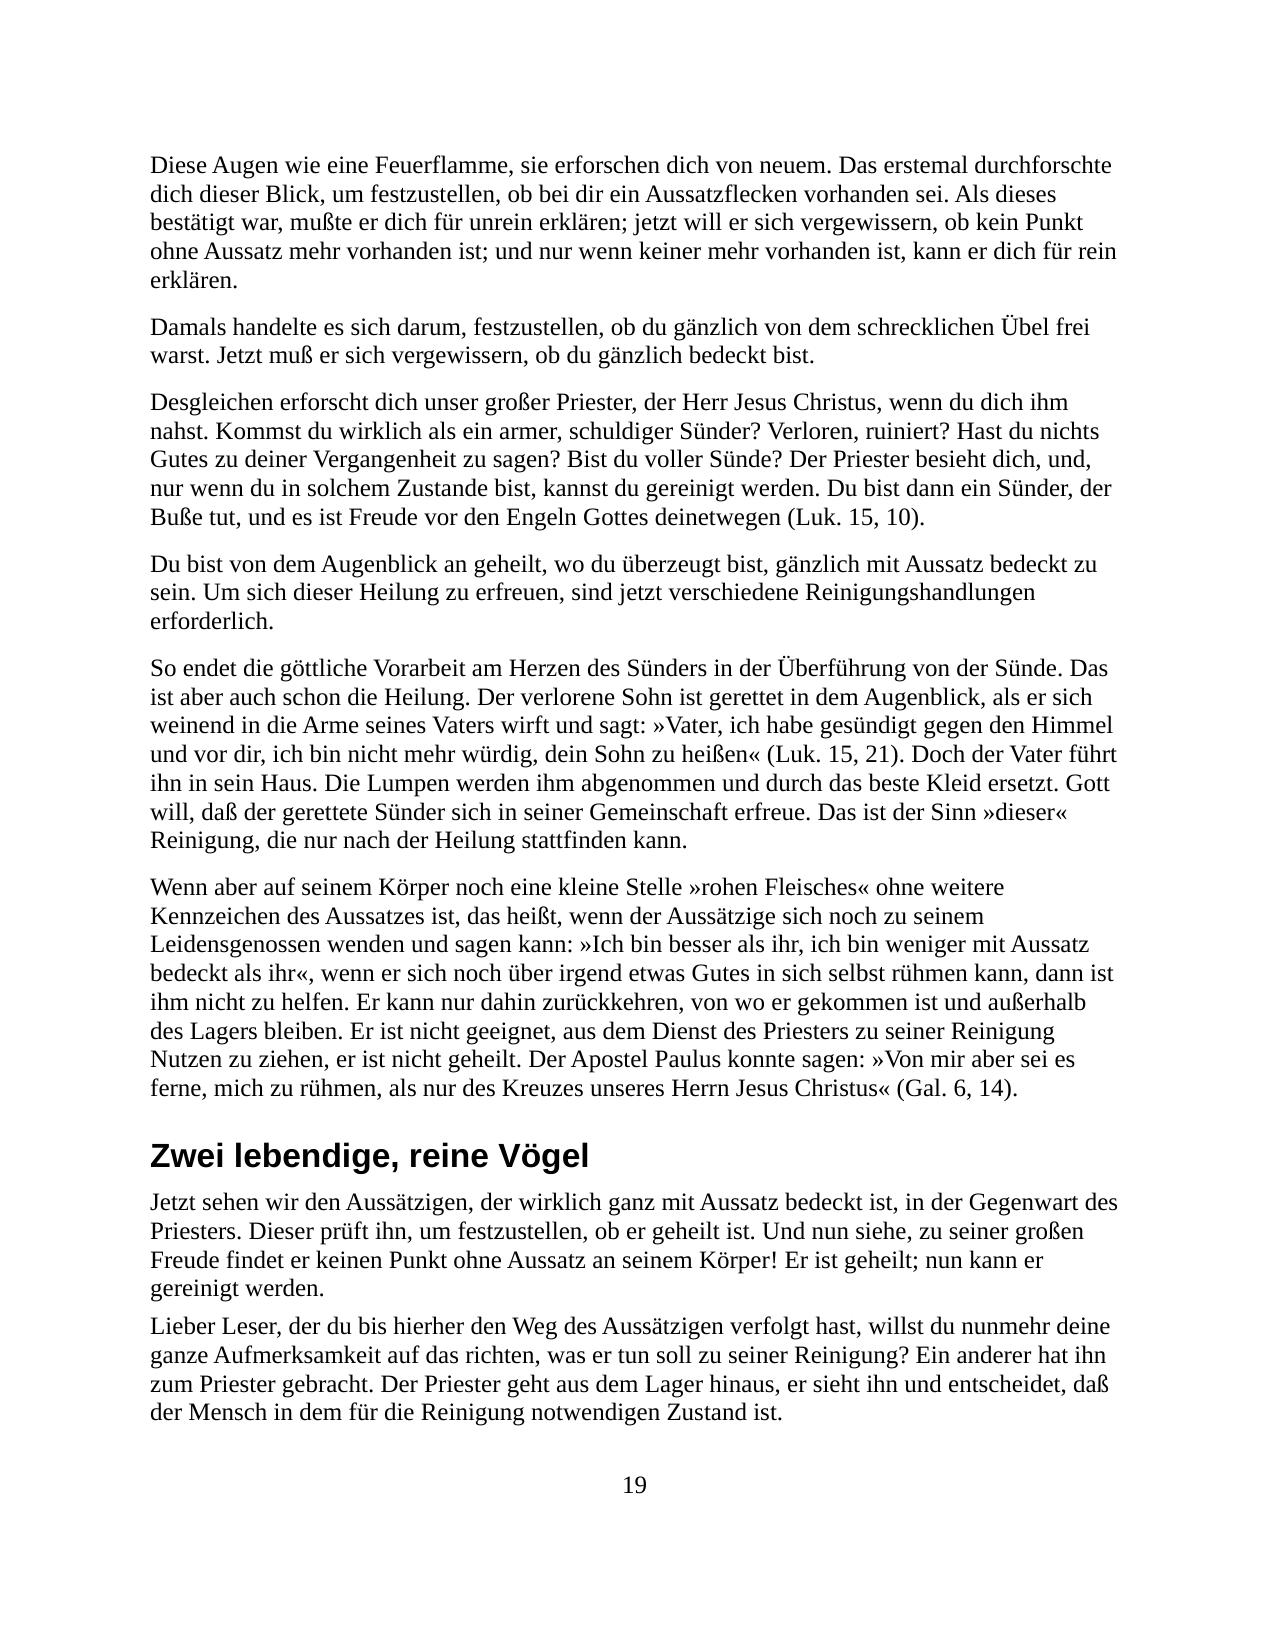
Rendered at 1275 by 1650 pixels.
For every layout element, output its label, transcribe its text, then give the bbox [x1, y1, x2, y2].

text Desgleichen erforscht dich unser großer Priester, der Herr Jesus Christus, wenn du dich ihm nahst. Kommst du wirklich als ein armer, schuldiger Sünder? Verloren, ruiniert? Hast du nichts Gutes zu deiner Vergangenheit zu sagen? Bist du voller Sünde? Der Priester besieht dich, und, nur wenn du in solchem Zustande bist, kannst du gereinigt werden. Du bist dann ein Sünder, der Buße tut, und es ist Freude vor den Engeln Gottes deinetwegen (Luk. 15, 10). [150, 387, 1125, 531]
text Du bist von dem Augenblick an geheilt, wo du überzeugt bist, gänzlich mit Aussatz bedeckt zu sein. Um sich dieser Heilung zu erfreuen, sind jetzt verschiedene Reinigungshandlungen erforderlich. [150, 549, 1125, 635]
text Lieber Leser, der du bis hierher den Weg des Aussätzigen verfolgt hast, willst du nunmehr deine ganze Aufmerksamkeit auf das richten, was er tun soll zu seiner Reinigung? Ein anderer hat ihn zum Priester gebracht. Der Priester geht aus dem Lager hinaus, er sieht ihn und entscheidet, daß der Mensch in dem für die Reinigung notwendigen Zustand ist. [150, 1311, 1125, 1426]
text Damals handelte es sich darum, festzustellen, ob du gänzlich von dem schrecklichen Übel frei warst. Jetzt muß er sich vergewissern, ob du gänzlich bedeckt bist. [150, 312, 1125, 369]
text So endet die göttliche Vorarbeit am Herzen des Sünders in der Überführung von der Sünde. Das ist aber auch schon die Heilung. Der verlorene Sohn ist gerettet in dem Augenblick, als er sich weinend in die Arme seines Vaters wirft und sagt: »Vater, ich habe gesündigt gegen den Himmel und vor dir, ich bin nicht mehr würdig, dein Sohn zu heißen« (Luk. 15, 21). Doch der Vater führt ihn in sein Haus. Die Lumpen werden ihm abgenommen und durch das beste Kleid ersetzt. Gott will, daß der gerettete Sünder sich in seiner Gemeinschaft erfreue. Das ist der Sinn »dieser« Reinigung, die nur nach der Heilung stattfinden kann. [150, 653, 1125, 854]
text Diese Augen wie eine Feuerflamme, sie erforschen dich von neuem. Das erstemal durchforschte dich dieser Blick, um festzustellen, ob bei dir ein Aussatzflecken vorhanden sei. Als dieses bestätigt war, mußte er dich für unrein erklären; jetzt will er sich vergewissern, ob kein Punkt ohne Aussatz mehr vorhanden ist; und nur wenn keiner mehr vorhanden ist, kann er dich für rein erklären. [150, 150, 1125, 294]
subtitle Zwei lebendige, reine Vögel [150, 1136, 1125, 1175]
text Jetzt sehen wir den Aussätzigen, der wirklich ganz mit Aussatz bedeckt ist, in der Gegenwart des Priesters. Dieser prüft ihn, um festzustellen, ob er geheilt ist. Und nun siehe, zu seiner großen Freude findet er keinen Punkt ohne Aussatz an seinem Körper! Er ist geheilt; nun kann er gereinigt werden. [150, 1187, 1125, 1302]
text Wenn aber auf seinem Körper noch eine kleine Stelle »rohen Fleisches« ohne weitere Kennzeichen des Aussatzes ist, das heißt, wenn der Aussätzige sich noch zu seinem Leidensgenossen wenden und sagen kann: »Ich bin besser als ihr, ich bin weniger mit Aussatz bedeckt als ihr«, wenn er sich noch über irgend etwas Gutes in sich selbst rühmen kann, dann ist ihm nicht zu helfen. Er kann nur dahin zurückkehren, von wo er gekommen ist und außerhalb des Lagers bleiben. Er ist nicht geeignet, aus dem Dienst des Priesters zu seiner Reinigung Nutzen zu ziehen, er ist nicht geheilt. Der Apostel Paulus konnte sagen: »Von mir aber sei es ferne, mich zu rühmen, als nur des Kreuzes unseres Herrn Jesus Christus« (Gal. 6, 14). [150, 872, 1125, 1102]
